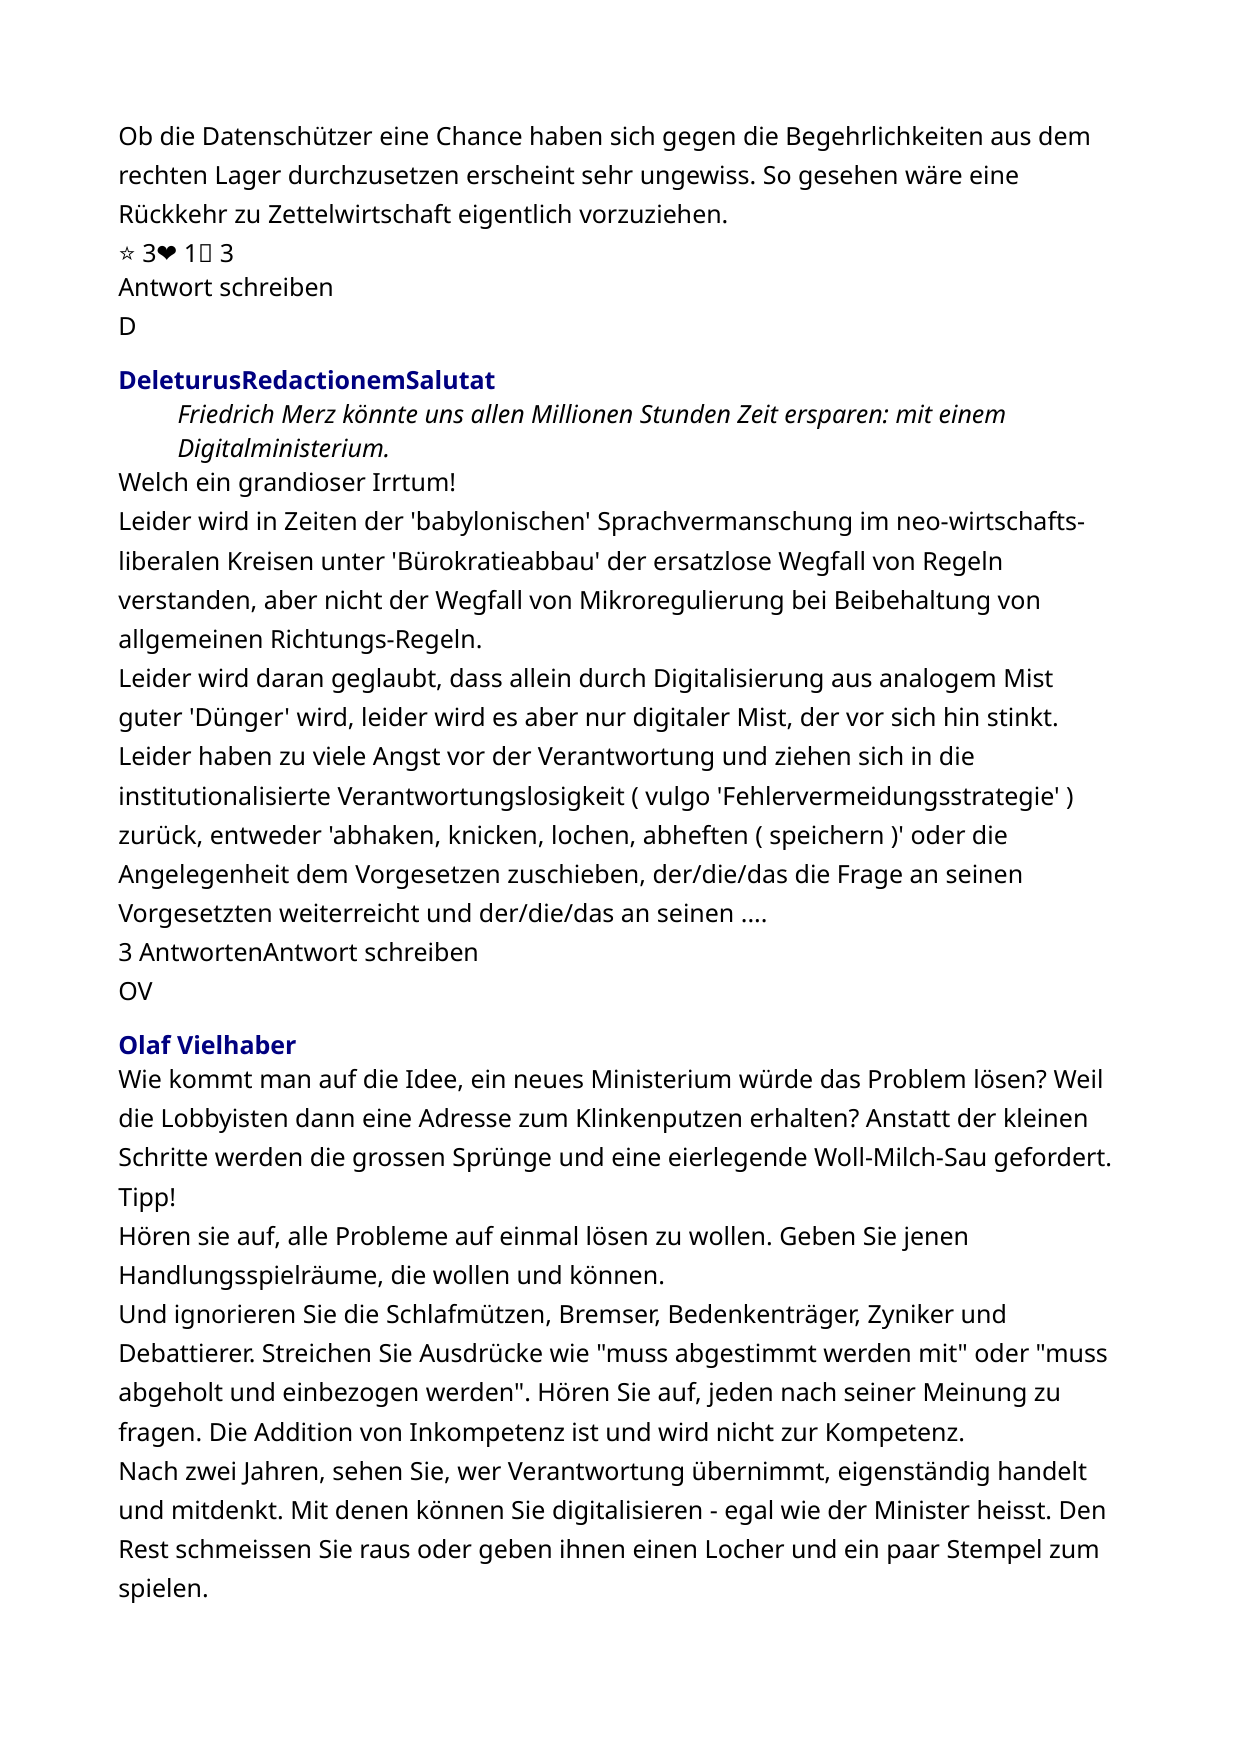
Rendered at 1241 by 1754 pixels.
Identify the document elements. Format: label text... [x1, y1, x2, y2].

text D [118, 309, 1122, 343]
text Friedrich Merz könnte uns allen Millionen Stunden Zeit ersparen: mit einem Digitalministerium. [177, 397, 1063, 465]
text Hören sie auf, alle Probleme auf einmal lösen zu wollen. Geben Sie jenen Handlungsspielräume, die wollen und können. [118, 1218, 1122, 1292]
subtitle DeleturusRedactionemSalutat [118, 363, 1122, 397]
text ⭐️ 3❤️ 1🤨 3 [118, 236, 1122, 270]
text Welch ein grandioser Irrtum! [118, 465, 1122, 499]
text 3 AntwortenAntwort schreiben [118, 935, 1122, 969]
text Wie kommt man auf die Idee, ein neues Ministerium würde das Problem lösen? Weil die Lobbyisten dann eine Adresse zum Klinkenputzen erhalten? Anstatt der kleinen Schritte werden die grossen Sprünge und eine eierlegende Woll-Milch-Sau gefordert. [118, 1062, 1122, 1174]
text Leider haben zu viele Angst vor der Verantwortung und ziehen sich in die institutionalisierte Verantwortungslosigkeit ( vulgo 'Fehlervermeidungsstrategie' ) zurück, entweder 'abhaken, knicken, lochen, abheften ( speichern )' oder die Angelegenheit dem Vorgesetzen zuschieben, der/die/das die Frage an seinen Vorgesetzten weiterreicht und der/die/das an seinen .... [118, 739, 1122, 930]
text Leider wird in Zeiten der 'babylonischen' Sprachvermanschung im neo-wirtschafts-liberalen Kreisen unter 'Bürokratieabbau' der ersatzlose Wegfall von Regeln verstanden, aber nicht der Wegfall von Mikroregulierung bei Beibehaltung von allgemeinen Richtungs-Regeln. [118, 504, 1122, 656]
text Leider wird daran geglaubt, dass allein durch Digitalisierung aus analogem Mist guter 'Dünger' wird, leider wird es aber nur digitaler Mist, der vor sich hin stinkt. [118, 661, 1122, 734]
text Nach zwei Jahren, sehen Sie, wer Verantwortung übernimmt, eigenständig handelt und mitdenkt. Mit denen können Sie digitalisieren - egal wie der Minister heisst. Den Rest schmeissen Sie raus oder geben ihnen einen Locher und ein paar Stempel zum spielen. [118, 1453, 1122, 1605]
subtitle Olaf Vielhaber [118, 1028, 1122, 1062]
text Tipp! [118, 1179, 1122, 1213]
text Antwort schreiben [118, 270, 1122, 304]
text Ob die Datenschützer eine Chance haben sich gegen die Begehrlichkeiten aus dem rechten Lager durchzusetzen erscheint sehr ungewiss. So gesehen wäre eine Rückkehr zu Zettelwirtschaft eigentlich vorzuziehen. [118, 118, 1122, 231]
text Und ignorieren Sie die Schlafmützen, Bremser, Bedenkenträger, Zyniker und Debattierer. Streichen Sie Ausdrücke wie "muss abgestimmt werden mit" oder "muss abgeholt und einbezogen werden". Hören Sie auf, jeden nach seiner Meinung zu fragen. Die Addition von Inkompetenz ist und wird nicht zur Kompetenz. [118, 1297, 1122, 1448]
text OV [118, 974, 1122, 1008]
